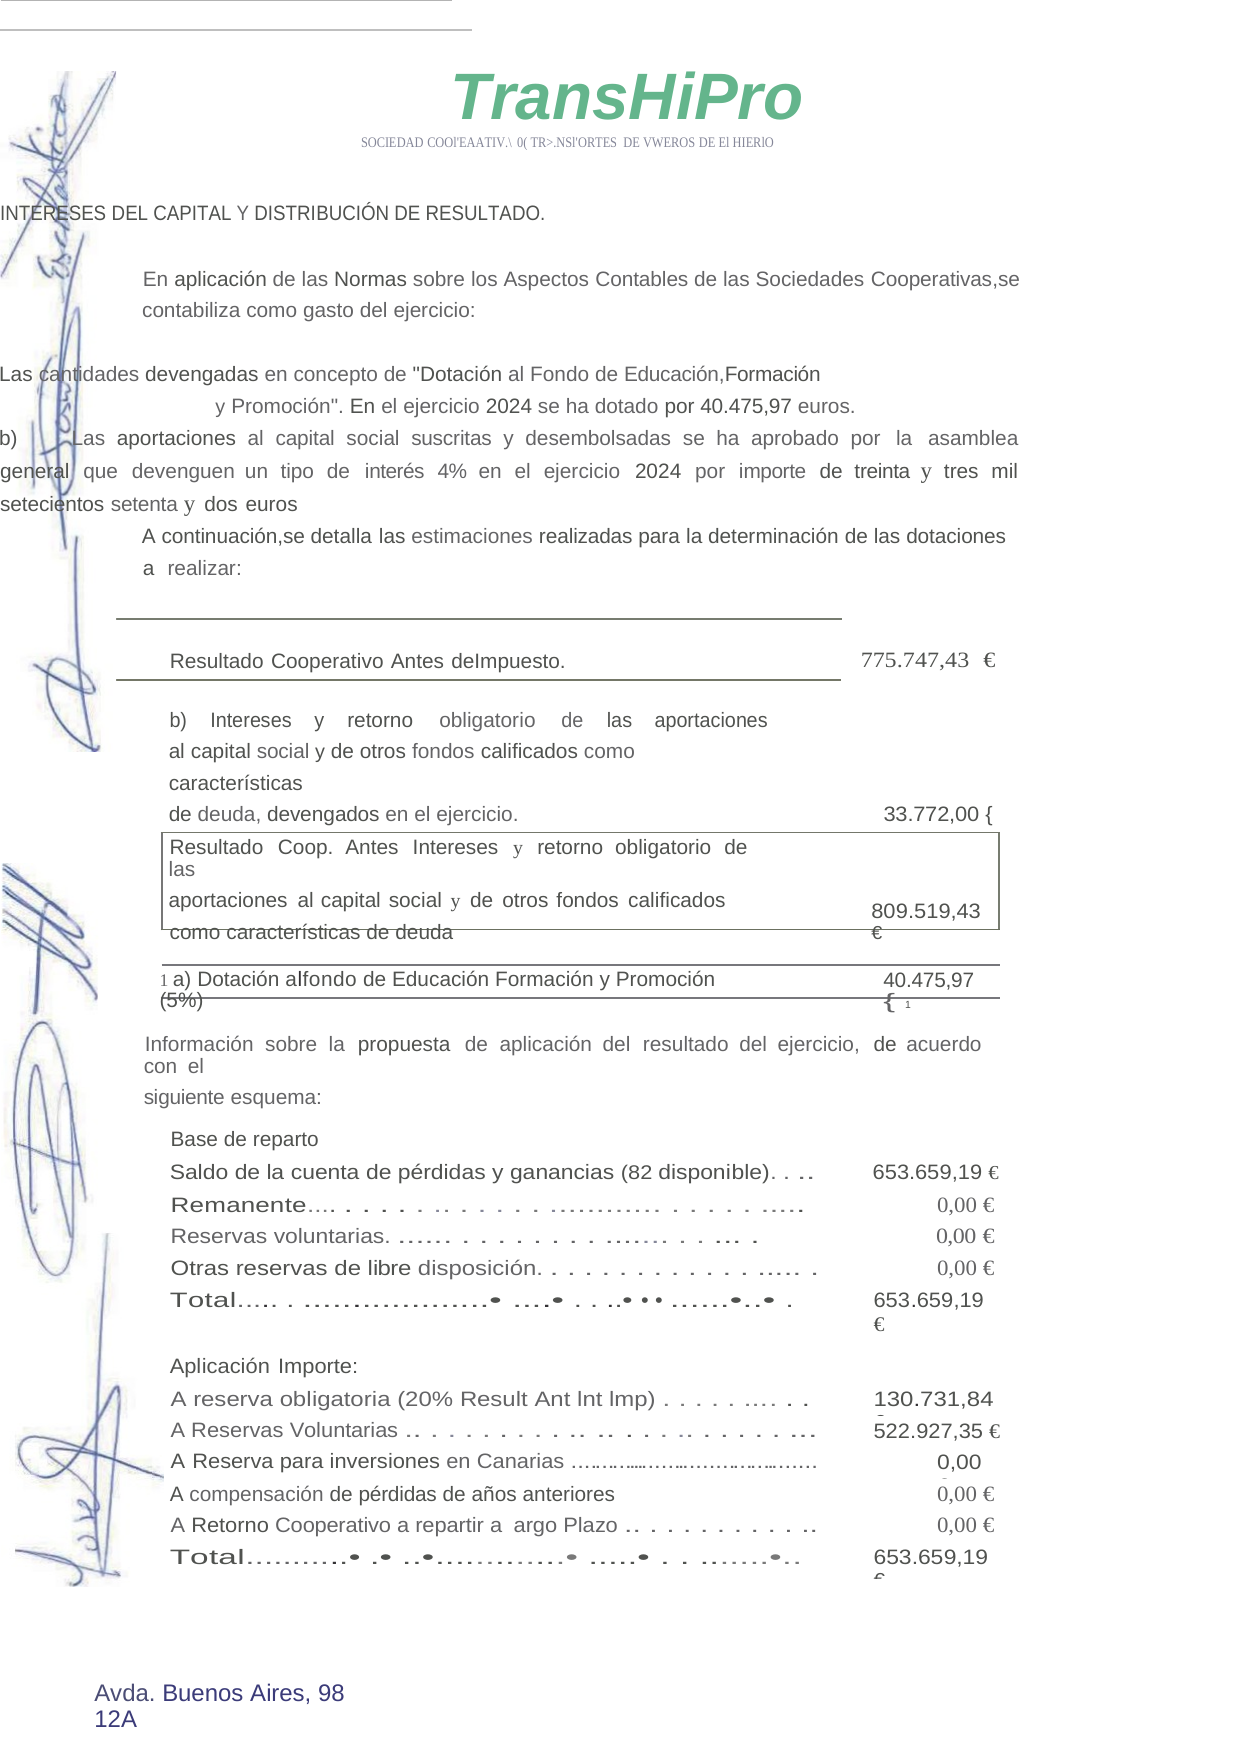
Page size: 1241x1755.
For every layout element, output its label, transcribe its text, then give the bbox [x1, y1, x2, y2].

table_cell Total...........• .• ..•.............• .....• . . .......•.. [164, 1542, 821, 1579]
list Las aportaciones al capital social suscritas y desembolsadas se ha aprobado por la asamblea general que devenguen un tipo de interés 4% en el ejercicio 2024 por importe de treinta y tres mil setecientos setenta y dos euros [117, 425, 1018, 517]
list INTERESES DEL CAPITAL Y DISTRIBUCIÓN DE RESULTADO. [117, 201, 1205, 225]
table_header Base de reparto Saldo de la cuenta de pérdidas y ganancias (82 disponible). . .. [164, 1119, 821, 1189]
table_header 653.659,19 € [821, 1119, 1000, 1189]
text Resultado Cooperativo Antes deImpuesto. 775.747,43 € [169, 647, 1205, 673]
table_cell 0,00 € [821, 1189, 1000, 1221]
table_cell A compensación de pérdidas de años anteriores [164, 1479, 821, 1511]
text de deuda, devengados en el ejercicio. 33.772,00 { [168, 802, 1205, 826]
list Las cantidades devengadas en concepto de "Dotación al Fondo de Educación,Formación [117, 362, 1205, 386]
table_cell A Retorno Cooperativo a repartir a argo Plazo .. . . . . . . . . . .. . . [164, 1511, 821, 1542]
table_cell [821, 1334, 1000, 1383]
text A continuación,se detalla las estimaciones realizadas para la determinación de las dotaciones a realizar: [142, 524, 1018, 579]
table_cell 130.731,84 € [821, 1383, 1000, 1415]
subtitle TransHiPro [54, 58, 1205, 134]
table_cell Total..... . ...................• ....• . . ..• • • ......•..• . [164, 1285, 821, 1334]
table_cell 0,00 € [821, 1479, 1000, 1511]
text y Promoción". En el ejercicio 2024 se ha dotado por 40.475,97 euros. [215, 393, 1205, 417]
text SOCIEDAD COOl'EAATIV.\ 0( TR>.NSl'ORTES DE VWEROS DE El HIERlO [361, 134, 1205, 151]
table_cell Otras reservas de libre disposición. . . . . . . . . . . . . ..... . . . . . .. [164, 1253, 821, 1285]
table_cell 522.927,35 € [821, 1415, 1000, 1447]
table_cell 0,00 € [821, 1253, 1000, 1285]
table_cell Reservas voluntarias. ...... . . . . . . . . ....... . . ... . ...... . . . [164, 1221, 821, 1253]
table_cell Remanente.... . . . . . .. . . . . . ............ . . . . . ..... . . . . . . [164, 1189, 821, 1221]
table_cell 0,00 € [821, 1511, 1000, 1542]
table_cell 0,00 € [821, 1447, 1000, 1479]
table_cell 653.659,19 € [821, 1542, 1000, 1579]
table_cell 0,00 € [821, 1221, 1000, 1253]
table_cell A reserva obligatoria (20% Result Ant lnt lmp) . . . . . .... . . . . . [164, 1383, 821, 1415]
table_cell Aplicación Importe: [164, 1334, 821, 1383]
text b) Intereses y retorno obligatorio de las aportaciones al capital social y de otros fondos calificados como características [168, 707, 774, 794]
text En aplicación de las Normas sobre los Aspectos Contables de las Sociedades Cooperativas,se contabiliza como gasto del ejercicio: [142, 266, 1106, 322]
table_cell 653.659,19 € [821, 1285, 1000, 1334]
table_cell A Reservas Voluntarias .. . . . . . . . . .. .. . . . .. . . . . . ... .... .. [164, 1415, 821, 1447]
table_cell A Reserva para inversiones en Canarias .......................................... [164, 1447, 821, 1479]
